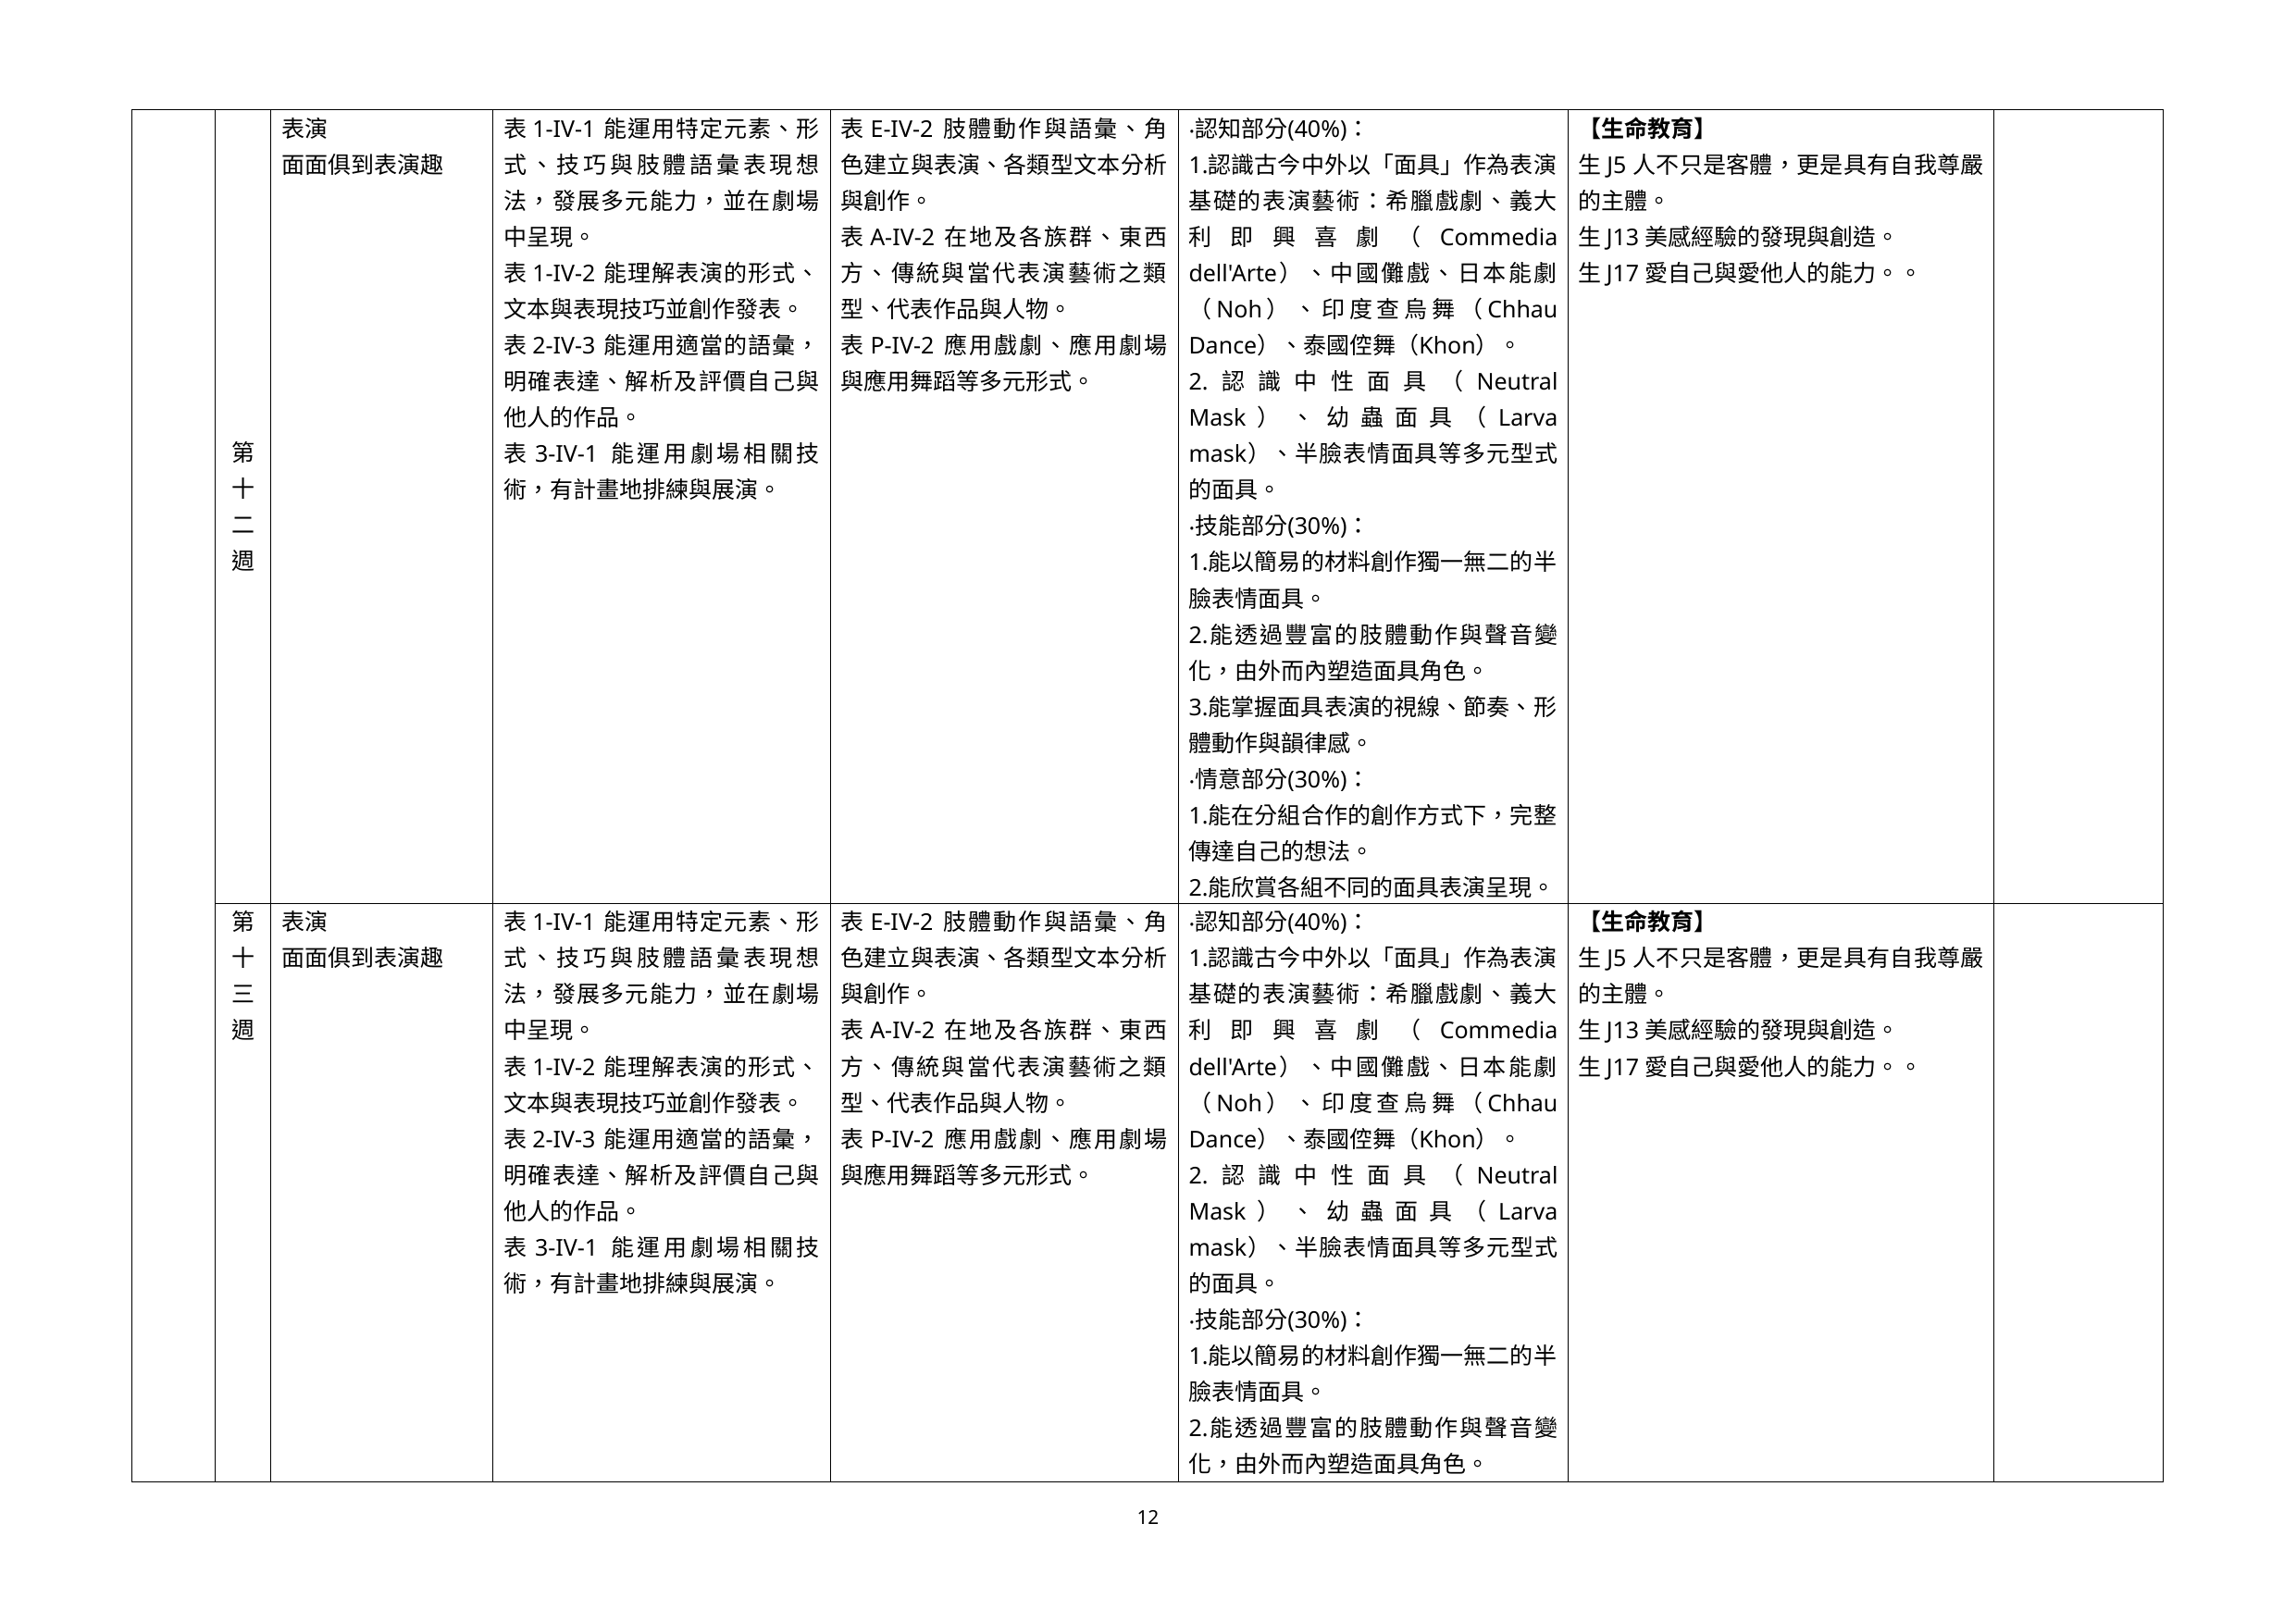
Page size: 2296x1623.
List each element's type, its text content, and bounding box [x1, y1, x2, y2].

table_cell ‧認知部分(40%)： 1.認識古今中外以「面具」作為表演基礎的表演藝術：希臘戲劇、義大利即興喜劇（Commedia dell'Arte）、中國儺戲、日本能劇（Noh）、印度查烏舞（Chhau Dance）、泰國倥舞（Khon）。 2.認識中性面具（Neutral Mask）、幼蟲面具（Larva mask）、半臉表情面具等多元型式的面具。 ‧技能部分(30%)： 1.能以簡易的材料創作獨一無二的半臉表情面具。 2.能透過豐富的肢體動作與聲音變化，由外而內塑造面具角色。 [1179, 904, 1568, 1481]
table_cell 表演 面面俱到表演趣 [271, 904, 492, 1481]
table_cell 表E-IV-2 肢體動作與語彙、角色建立與表演、各類型文本分析與創作。 表A-IV-2 在地及各族群、東西方、傳統與當代表演藝術之類型、代表作品與人物。 表P-IV-2 應用戲劇、應用劇場與應用舞蹈等多元形式。 [831, 110, 1178, 903]
table_cell 【生命教育】 生J5 人不只是客體，更是具有自我尊嚴的主體。 生J13 美感經驗的發現與創造。 生J17 愛自己與愛他人的能力。。 [1569, 110, 1993, 903]
table_cell 表1-IV-1 能運用特定元素、形式、技巧與肢體語彙表現想法，發展多元能力，並在劇場中呈現。 表1-IV-2 能理解表演的形式、文本與表現技巧並創作發表。 表2-IV-3 能運用適當的語彙，明確表達、解析及評價自己與他人的作品。 表3-IV-1 能運用劇場相關技術，有計畫地排練與展演。 [493, 904, 830, 1481]
table_cell 【生命教育】 生J5 人不只是客體，更是具有自我尊嚴的主體。 生J13 美感經驗的發現與創造。 生J17 愛自己與愛他人的能力。。 [1569, 904, 1993, 1481]
table_cell ‧認知部分(40%)： 1.認識古今中外以「面具」作為表演基礎的表演藝術：希臘戲劇、義大利即興喜劇（Commedia dell'Arte）、中國儺戲、日本能劇（Noh）、印度查烏舞（Chhau Dance）、泰國倥舞（Khon）。 2.認識中性面具（Neutral Mask）、幼蟲面具（Larva mask）、半臉表情面具等多元型式的面具。 ‧技能部分(30%)： 1.能以簡易的材料創作獨一無二的半臉表情面具。 2.能透過豐富的肢體動作與聲音變化，由外而內塑造面具角色。 3.能掌握面具表演的視線、節奏、形體動作與韻律感。 ‧情意部分(30%)： 1.能在分組合作的創作方式下，完整傳達自己的想法。 2.能欣賞各組不同的面具表演呈現。 [1179, 110, 1568, 903]
table_cell 表1-IV-1 能運用特定元素、形式、技巧與肢體語彙表現想法，發展多元能力，並在劇場中呈現。 表1-IV-2 能理解表演的形式、文本與表現技巧並創作發表。 表2-IV-3 能運用適當的語彙，明確表達、解析及評價自己與他人的作品。 表3-IV-1 能運用劇場相關技術，有計畫地排練與展演。 [493, 110, 830, 903]
table_cell [1994, 904, 2163, 1481]
table_cell 第十二週 [216, 110, 270, 903]
table_cell [1994, 110, 2163, 903]
table_cell 第十三週 [216, 904, 270, 1481]
table_cell 表E-IV-2 肢體動作與語彙、角色建立與表演、各類型文本分析與創作。 表A-IV-2 在地及各族群、東西方、傳統與當代表演藝術之類型、代表作品與人物。 表P-IV-2 應用戲劇、應用劇場與應用舞蹈等多元形式。 [831, 904, 1178, 1481]
table_cell 表演 面面俱到表演趣 [271, 110, 492, 903]
